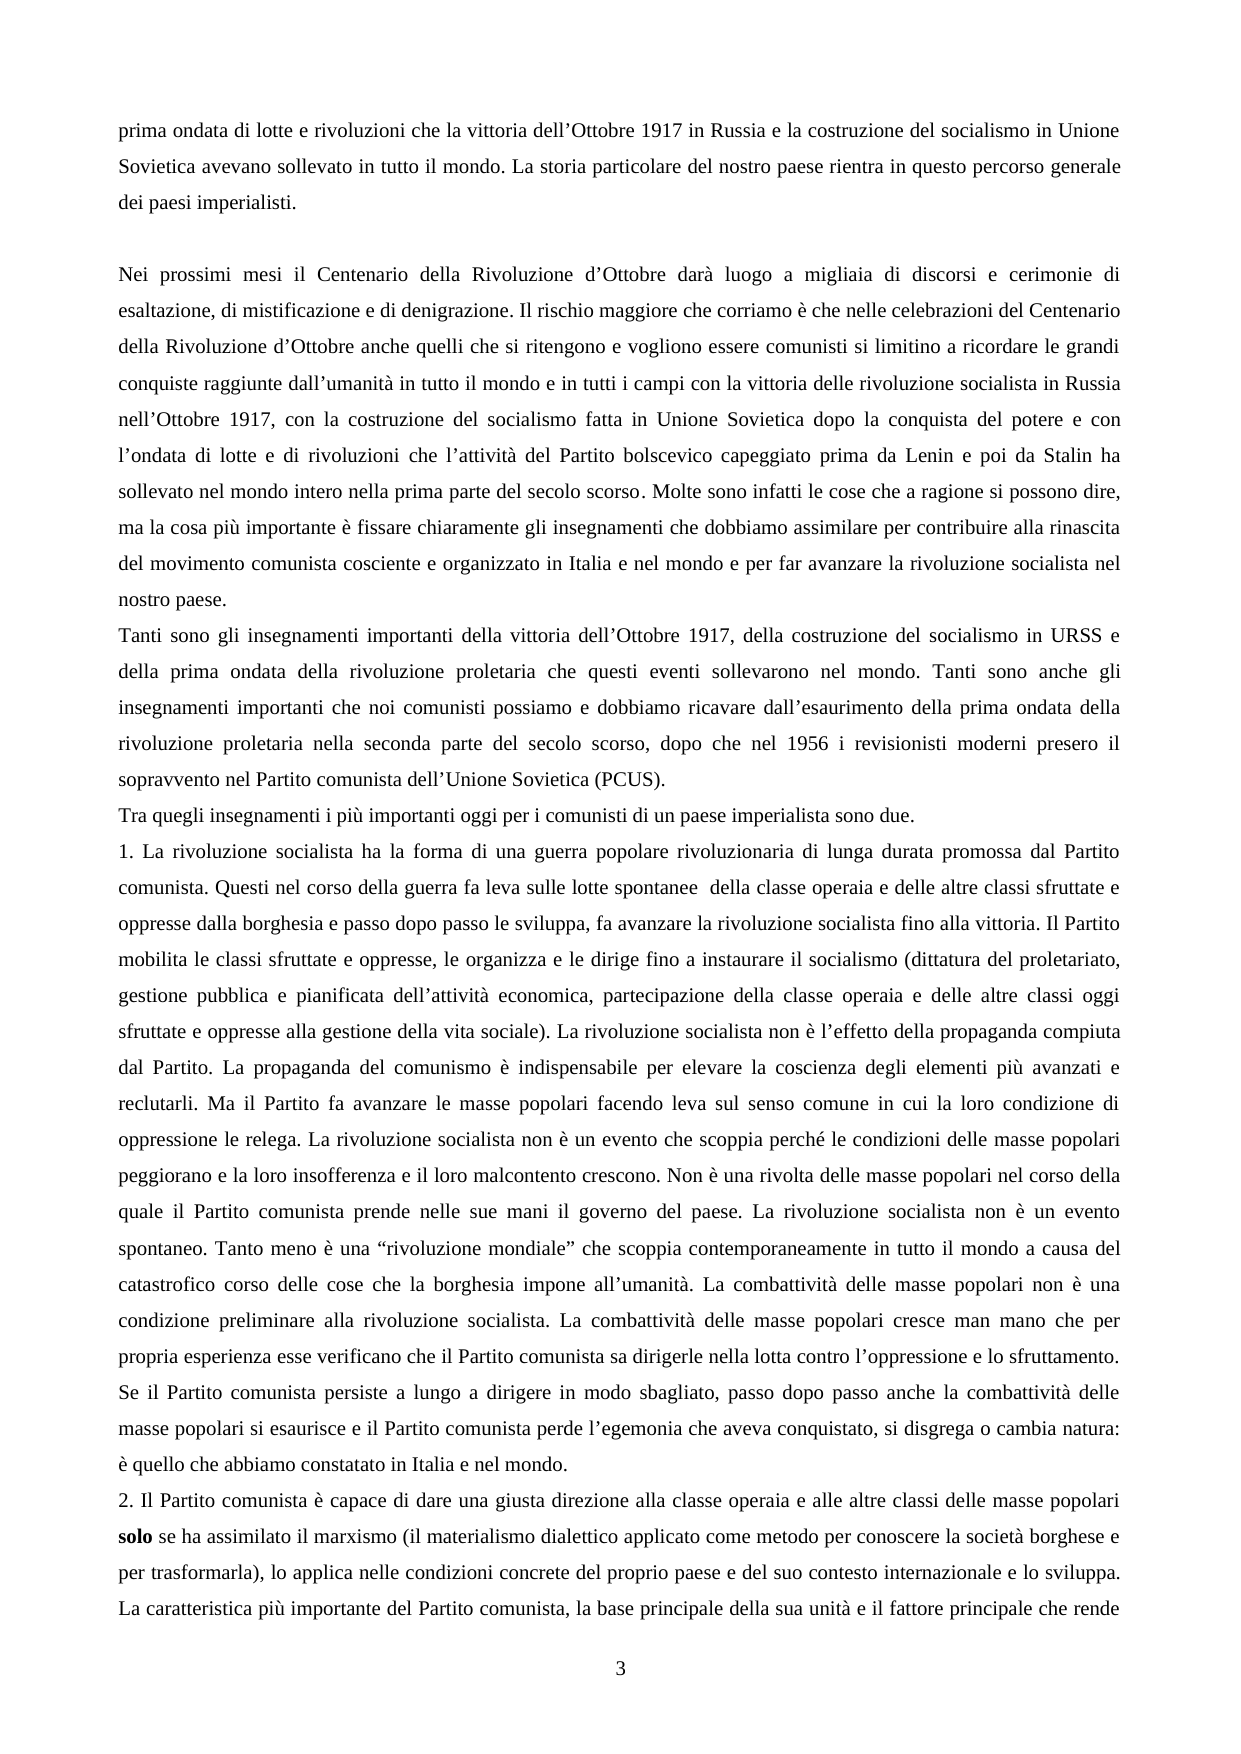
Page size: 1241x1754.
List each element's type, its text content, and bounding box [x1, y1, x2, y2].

text 1. La rivoluzione socialista ha la forma di una guerra popolare rivoluzionaria di lunga durata promossa dal Partito comunista. Questi nel corso della guerra fa leva sulle lotte spontanee della classe operaia e delle altre classi sfruttate e oppresse dalla borghesia e passo dopo passo le sviluppa, fa avanzare la rivoluzione socialista fino alla vittoria. Il Partito mobilita le classi sfruttate e oppresse, le organizza e le dirige fino a instaurare il socialismo (dittatura del proletariato, gestione pubblica e pianificata dell’attività economica, partecipazione della classe operaia e delle altre classi oggi sfruttate e oppresse alla gestione della vita sociale). La rivoluzione socialista non è l’effetto della propaganda compiuta dal Partito. La propaganda del comunismo è indispensabile per elevare la coscienza degli elementi più avanzati e reclutarli. Ma il Partito fa avanzare le masse popolari facendo leva sul senso comune in cui la loro condizione di oppressione le relega. La rivoluzione socialista non è un evento che scoppia perché le condizioni delle masse popolari peggiorano e la loro insofferenza e il loro malcontento crescono. Non è una rivolta delle masse popolari nel corso della quale il Partito comunista prende nelle sue mani il governo del paese. La rivoluzione socialista non è un evento spontaneo. Tanto meno è una “rivoluzione mondiale” che scoppia contemporaneamente in tutto il mondo a causa del catastrofico corso delle cose che la borghesia impone all’umanità. La combattività delle masse popolari non è una condizione preliminare alla rivoluzione socialista. La combattività delle masse popolari cresce man mano che per propria esperienza esse verificano che il Partito comunista sa dirigerle nella lotta contro l’oppressione e lo sfruttamento. Se il Partito comunista persiste a lungo a dirigere in modo sbagliato, passo dopo passo anche la combattività delle masse popolari si esaurisce e il Partito comunista perde l’egemonia che aveva conquistato, si disgrega o cambia natura: è quello che abbiamo constatato in Italia e nel mondo. [118, 839, 1122, 1476]
text Nei prossimi mesi il Centenario della Rivoluzione d’Ottobre darà luogo a migliaia di discorsi e cerimonie di esaltazione, di mistificazione e di denigrazione. Il rischio maggiore che corriamo è che nelle celebrazioni del Centenario della Rivoluzione d’Ottobre anche quelli che si ritengono e vogliono essere comunisti si limitino a ricordare le grandi conquiste raggiunte dall’umanità in tutto il mondo e in tutti i campi con la vittoria delle rivoluzione socialista in Russia nell’Ottobre 1917, con la costruzione del socialismo fatta in Unione Sovietica dopo la conquista del potere e con l’ondata di lotte e di rivoluzioni che l’attività del Partito bolscevico capeggiato prima da Lenin e poi da Stalin ha sollevato nel mondo intero nella prima parte del secolo scorso. Molte sono infatti le cose che a ragione si possono dire, ma la cosa più importante è fissare chiaramente gli insegnamenti che dobbiamo assimilare per contribuire alla rinascita del movimento comunista cosciente e organizzato in Italia e nel mondo e per far avanzare la rivoluzione socialista nel nostro paese. [118, 262, 1122, 611]
text Tanti sono gli insegnamenti importanti della vittoria dell’Ottobre 1917, della costruzione del socialismo in URSS e della prima ondata della rivoluzione proletaria che questi eventi sollevarono nel mondo. Tanti sono anche gli insegnamenti importanti che noi comunisti possiamo e dobbiamo ricavare dall’esaurimento della prima ondata della rivoluzione proletaria nella seconda parte del secolo scorso, dopo che nel 1956 i revisionisti moderni presero il sopravvento nel Partito comunista dell’Unione Sovietica (PCUS). [118, 623, 1122, 791]
text prima ondata di lotte e rivoluzioni che la vittoria dell’Ottobre 1917 in Russia e la costruzione del socialismo in Unione Sovietica avevano sollevato in tutto il mondo. La storia particolare del nostro paese rientra in questo percorso generale dei paesi imperialisti. [118, 118, 1122, 214]
text Tra quegli insegnamenti i più importanti oggi per i comunisti di un paese imperialista sono due. [118, 803, 1122, 827]
text 2. Il Partito comunista è capace di dare una giusta direzione alla classe operaia e alle altre classi delle masse popolari solo se ha assimilato il marxismo (il materialismo dialettico applicato come metodo per conoscere la società borghese e per trasformarla), lo applica nelle condizioni concrete del proprio paese e del suo contesto internazionale e lo sviluppa. La caratteristica più importante del Partito comunista, la base principale della sua unità e il fattore principale che rende [118, 1488, 1122, 1620]
